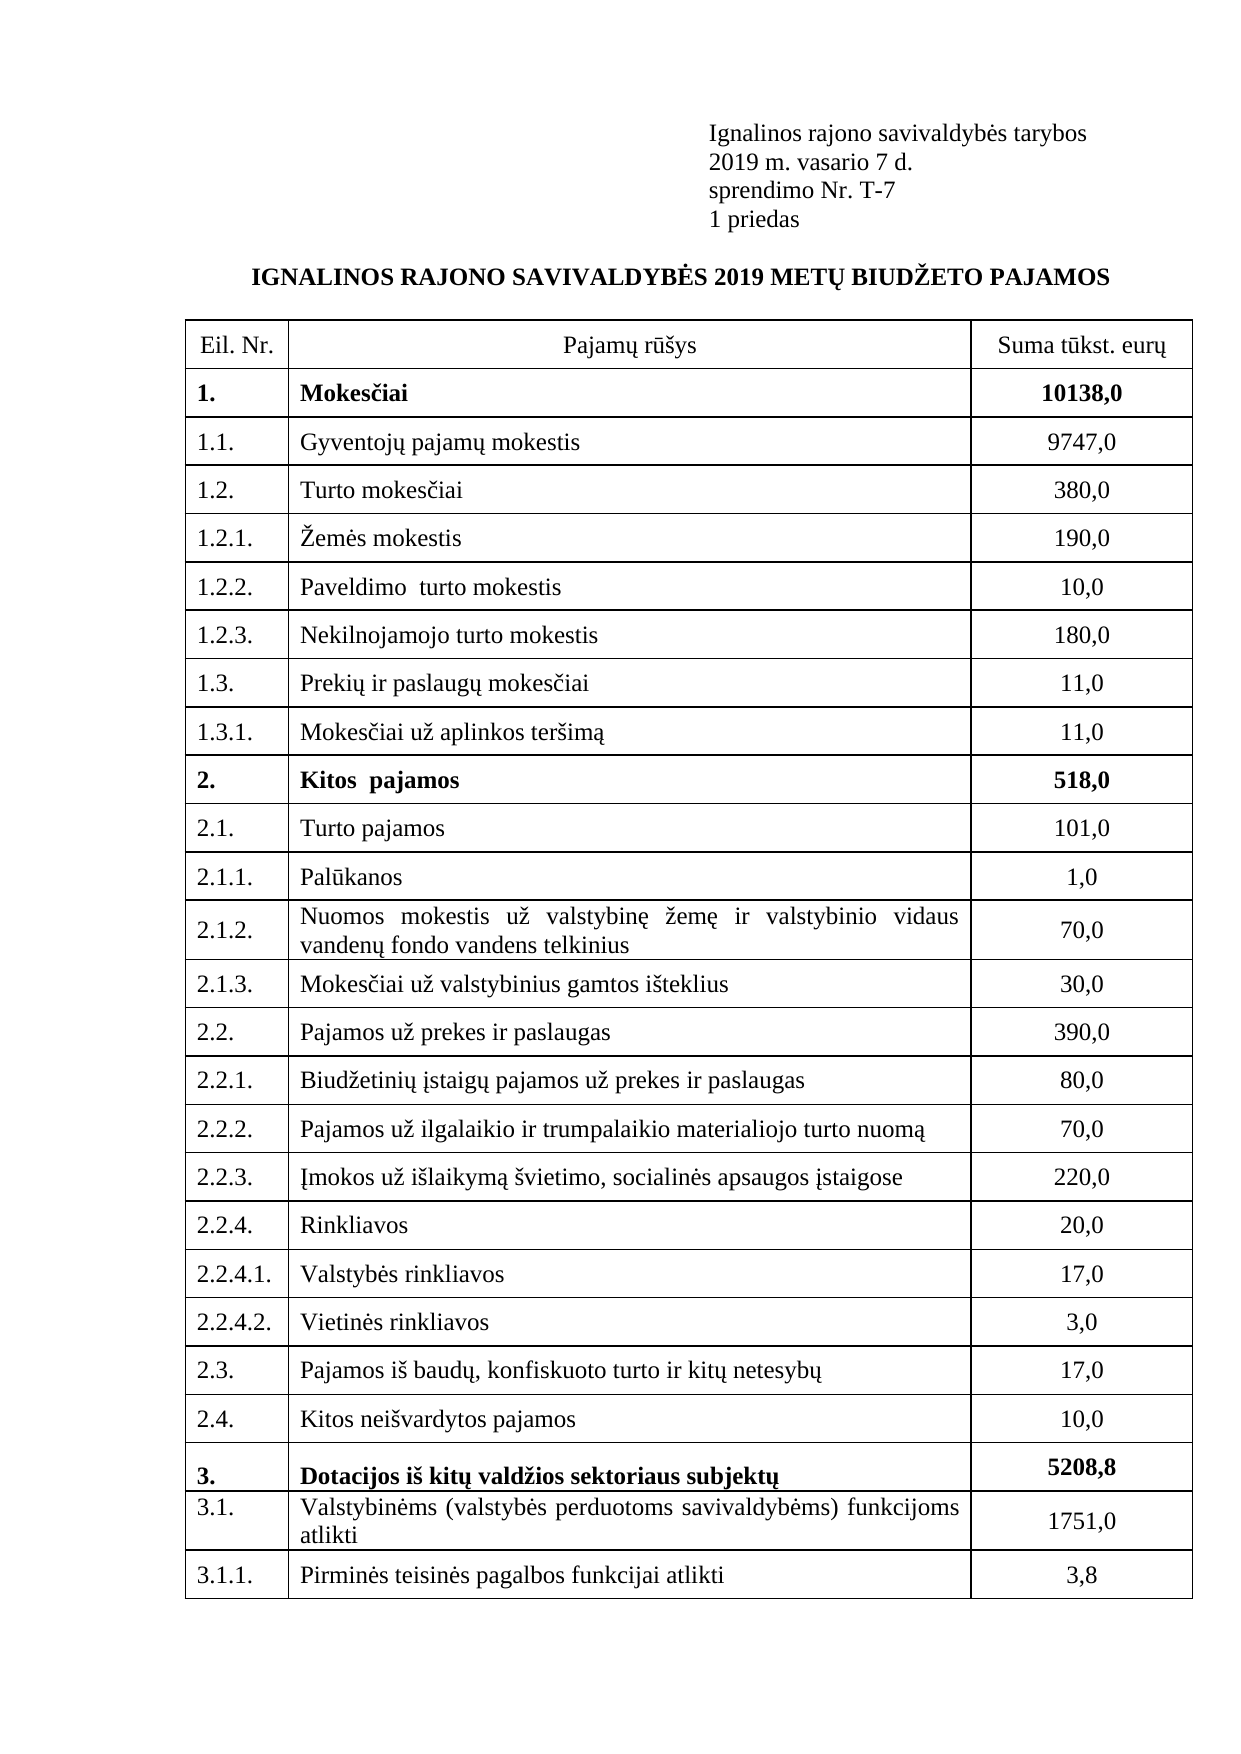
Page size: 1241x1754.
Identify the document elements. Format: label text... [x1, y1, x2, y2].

table_cell 180,0 [972, 611, 1192, 658]
table_cell 1,0 [972, 853, 1192, 899]
table_cell 3. [186, 1443, 288, 1490]
table_cell Palūkanos [289, 853, 970, 899]
table_cell Valstybinėms (valstybės perduotoms savivaldybėms) funkcijoms atlikti [289, 1492, 970, 1549]
table_cell Turto pajamos [289, 804, 970, 851]
table_header Suma tūkst. eurų [972, 321, 1192, 368]
table_cell 390,0 [972, 1008, 1192, 1055]
table_cell 1.3. [186, 659, 288, 706]
table_cell Pajamos už ilgalaikio ir trumpalaikio materialiojo turto nuomą [289, 1105, 970, 1152]
table_cell 70,0 [972, 901, 1192, 958]
table_cell Pajamos už prekes ir paslaugas [289, 1008, 970, 1055]
table_cell Vietinės rinkliavos [289, 1298, 970, 1345]
table_header Eil. Nr. [186, 321, 288, 368]
table_cell 1.2. [186, 466, 288, 513]
table_cell Nekilnojamojo turto mokestis [289, 611, 970, 658]
table_cell 10,0 [972, 1395, 1192, 1442]
table_cell Gyventojų pajamų mokestis [289, 418, 970, 464]
table_header Pajamų rūšys [289, 321, 970, 368]
table_cell 2.3. [186, 1347, 288, 1393]
table_cell Pajamos iš baudų, konfiskuoto turto ir kitų netesybų [289, 1347, 970, 1393]
table_cell 1. [186, 369, 288, 416]
table_cell Prekių ir paslaugų mokesčiai [289, 659, 970, 706]
table_cell Pirminės teisinės pagalbos funkcijai atlikti [289, 1551, 970, 1597]
table_cell 3,8 [972, 1551, 1192, 1597]
table_cell 1751,0 [972, 1492, 1192, 1549]
table_cell Įmokos už išlaikymą švietimo, socialinės apsaugos įstaigose [289, 1153, 970, 1200]
table_cell Kitos pajamos [289, 756, 970, 803]
table_cell 2.2.2. [186, 1105, 288, 1152]
table_cell Kitos neišvardytos pajamos [289, 1395, 970, 1442]
table_cell 1.3.1. [186, 708, 288, 754]
table_cell 80,0 [972, 1057, 1192, 1103]
table_cell 2.2.4. [186, 1202, 288, 1248]
table_cell 11,0 [972, 708, 1192, 754]
text 1 priedas [177, 204, 1181, 233]
table_cell 2.1.1. [186, 853, 288, 899]
table_cell Žemės mokestis [289, 514, 970, 561]
table_cell 10,0 [972, 563, 1192, 609]
table_cell 2.4. [186, 1395, 288, 1442]
table_cell Rinkliavos [289, 1202, 970, 1248]
table_cell 20,0 [972, 1202, 1192, 1248]
table_cell 11,0 [972, 659, 1192, 706]
table_cell 9747,0 [972, 418, 1192, 464]
table_cell 2. [186, 756, 288, 803]
table_cell 2.1.3. [186, 960, 288, 1007]
table_cell 3,0 [972, 1298, 1192, 1345]
table_cell 10138,0 [972, 369, 1192, 416]
table_cell 2.2. [186, 1008, 288, 1055]
table_cell 2.2.4.2. [186, 1298, 288, 1345]
table_cell Dotacijos iš kitų valdžios sektoriaus subjektų [289, 1443, 970, 1490]
table_cell 17,0 [972, 1347, 1192, 1393]
table_cell 2.2.3. [186, 1153, 288, 1200]
table_cell 518,0 [972, 756, 1192, 803]
table_cell 70,0 [972, 1105, 1192, 1152]
table_cell Turto mokesčiai [289, 466, 970, 513]
table_cell Mokesčiai už valstybinius gamtos išteklius [289, 960, 970, 1007]
table_cell 1.1. [186, 418, 288, 464]
table_cell 220,0 [972, 1153, 1192, 1200]
table_cell Mokesčiai už aplinkos teršimą [289, 708, 970, 754]
table_cell 2.1. [186, 804, 288, 851]
text 2019 m. vasario 7 d. [177, 147, 1181, 176]
text IGNALINOS RAJONO SAVIVALDYBĖS 2019 METŲ BIUDŽETO PAJAMOS [181, 262, 1181, 291]
table_cell Valstybės rinkliavos [289, 1250, 970, 1297]
table_cell Nuomos mokestis už valstybinę žemę ir valstybinio vidaus vandenų fondo vandens telkinius [289, 901, 970, 958]
table_cell 1.2.2. [186, 563, 288, 609]
table_cell 190,0 [972, 514, 1192, 561]
table_cell 2.2.1. [186, 1057, 288, 1103]
table_cell Biudžetinių įstaigų pajamos už prekes ir paslaugas [289, 1057, 970, 1103]
table_cell 2.1.2. [186, 901, 288, 958]
table_cell Paveldimo turto mokestis [289, 563, 970, 609]
text Ignalinos rajono savivaldybės tarybos [177, 118, 1181, 147]
table_cell 5208,8 [972, 1443, 1192, 1490]
table_cell 380,0 [972, 466, 1192, 513]
table_cell 30,0 [972, 960, 1192, 1007]
table_cell 101,0 [972, 804, 1192, 851]
text sprendimo Nr. T-7 [177, 176, 1181, 204]
table_cell Mokesčiai [289, 369, 970, 416]
table_cell 3.1.1. [186, 1551, 288, 1597]
table_cell 2.2.4.1. [186, 1250, 288, 1297]
table_cell 1.2.3. [186, 611, 288, 658]
table_cell 17,0 [972, 1250, 1192, 1297]
table_cell 3.1. [186, 1492, 288, 1549]
table_cell 1.2.1. [186, 514, 288, 561]
